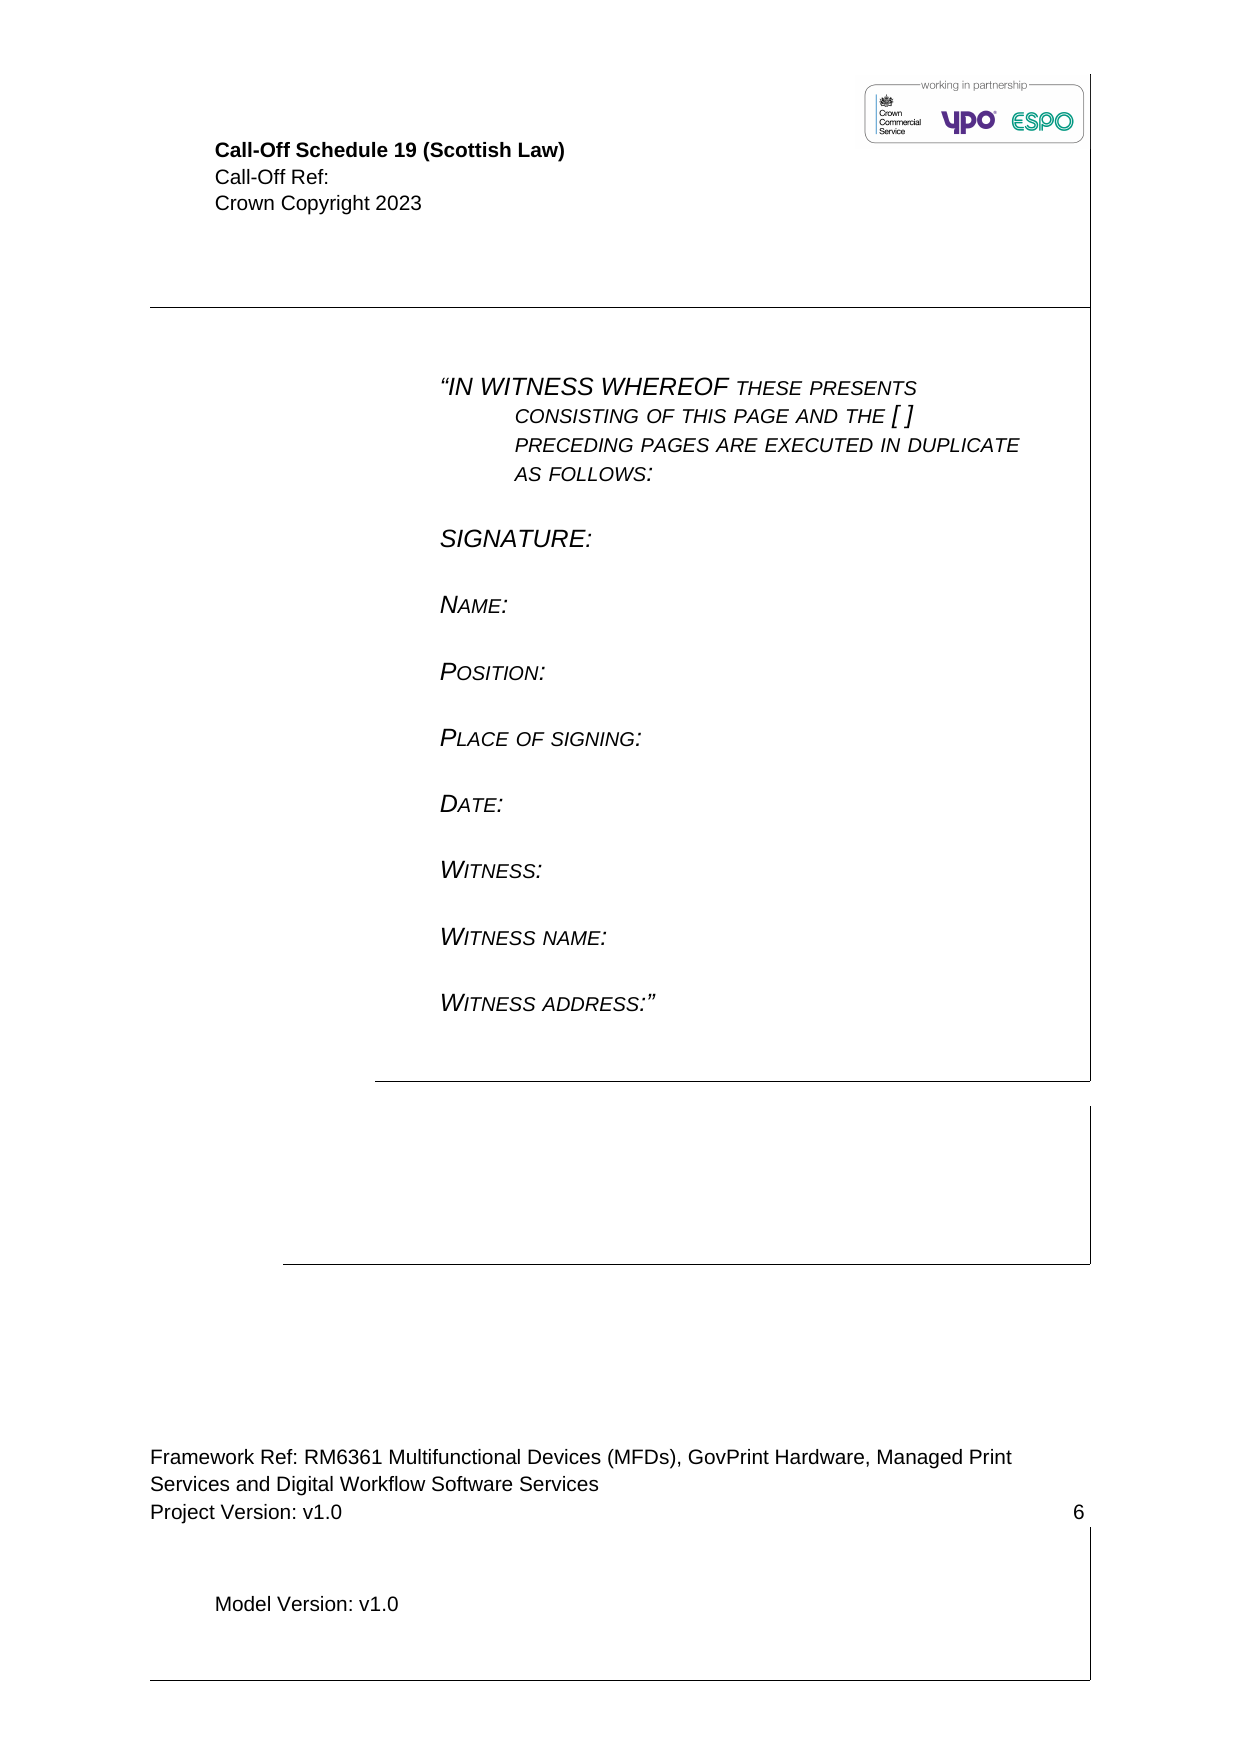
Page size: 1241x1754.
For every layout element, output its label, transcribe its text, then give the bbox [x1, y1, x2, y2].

text Date: [375, 724, 1090, 791]
text “IN WITNESS WHEREOF these presents consisting of this page and the [ ] preceding pages are executed in duplicate as follows: [375, 307, 1090, 459]
text Place of signing: [375, 658, 1090, 724]
text SIGNATURE: [375, 459, 1090, 526]
text Witness: [375, 791, 1090, 857]
text Position: [375, 592, 1090, 658]
text Witness name: [375, 857, 1090, 923]
text Witness address:” [375, 923, 1090, 1081]
text Name: [375, 526, 1090, 592]
